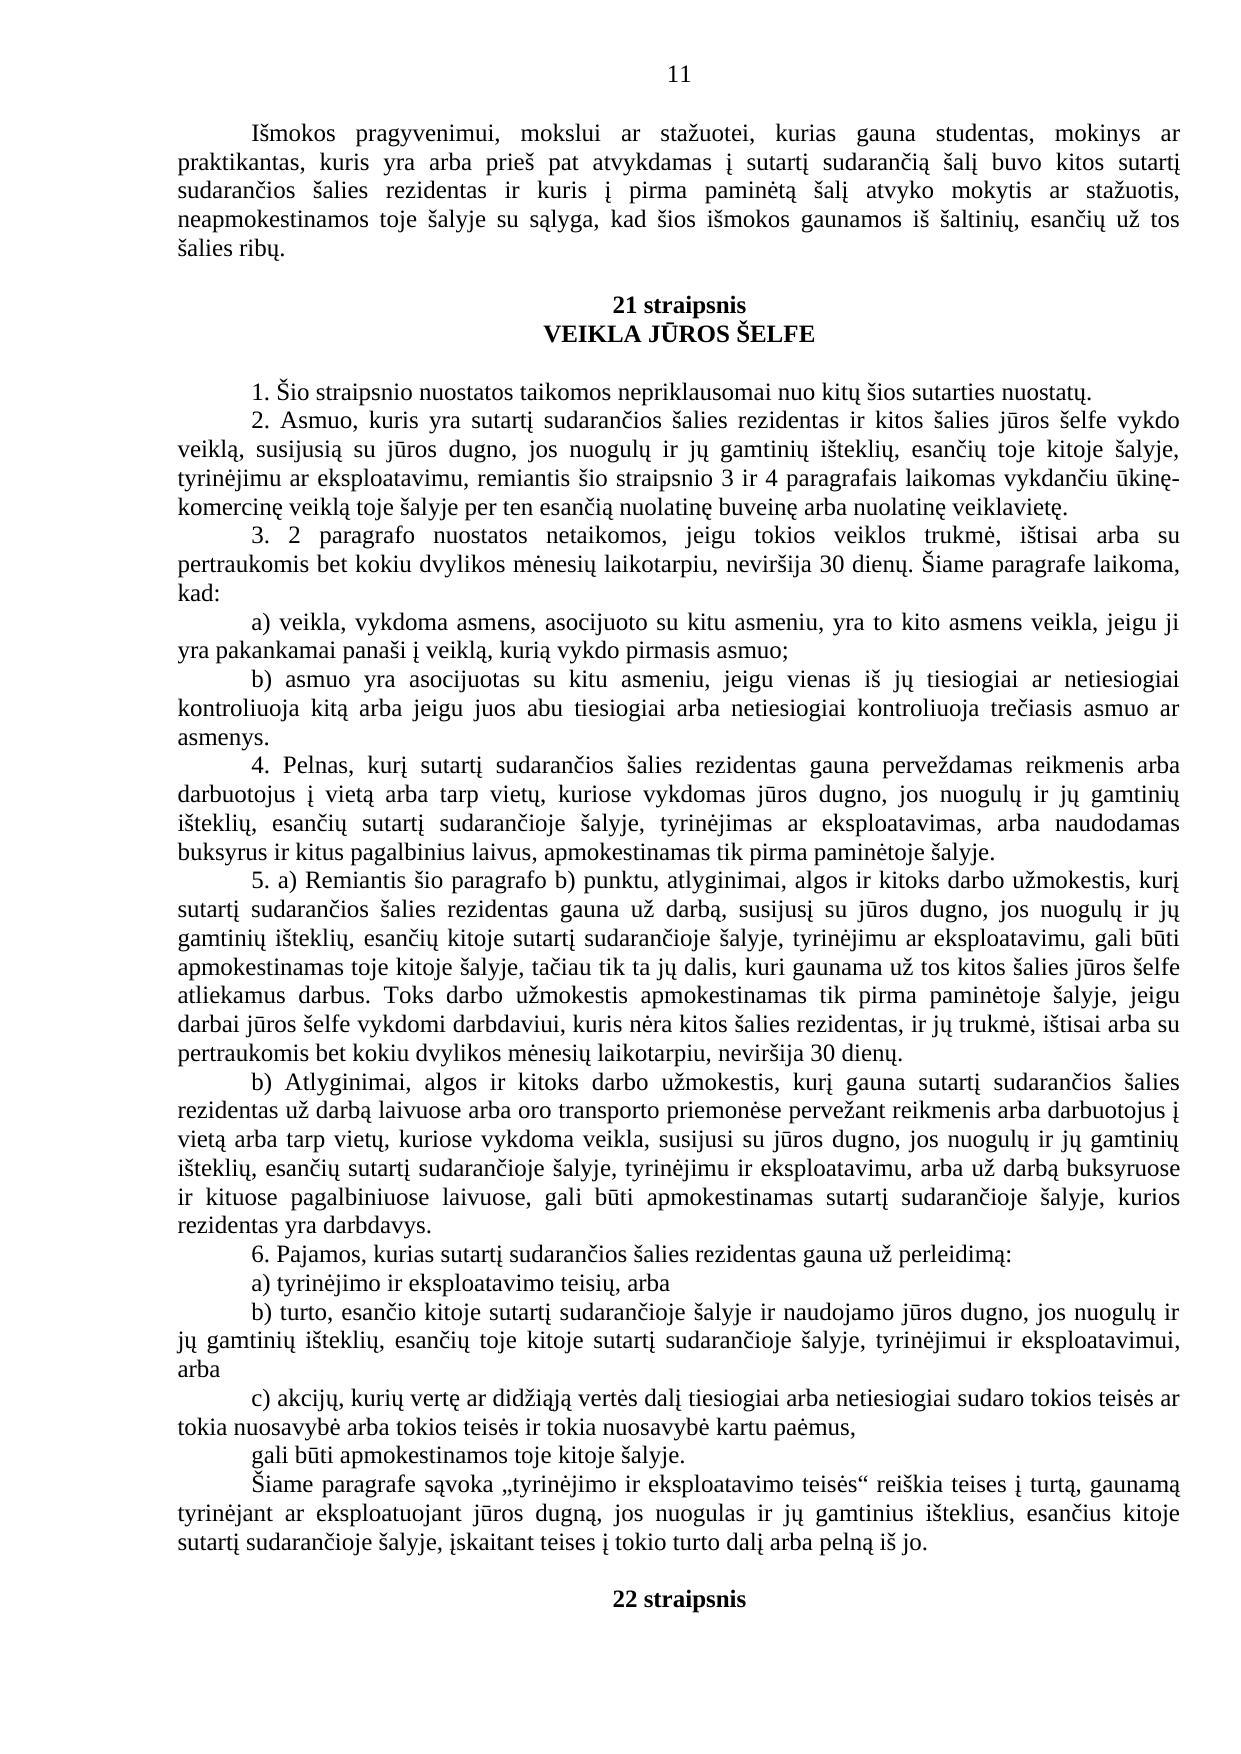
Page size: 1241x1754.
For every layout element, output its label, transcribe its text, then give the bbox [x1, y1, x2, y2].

text b) turto, esančio kitoje sutartį sudarančioje šalyje ir naudojamo jūros dugno, jos nuogulų ir jų gamtinių išteklių, esančių toje kitoje sutartį sudarančioje šalyje, tyrinėjimui ir eksploatavimui, arba [177, 1297, 1181, 1383]
text 6. Pajamos, kurias sutartį sudarančios šalies rezidentas gauna už perleidimą: [177, 1239, 1181, 1268]
text 3. 2 paragrafo nuostatos netaikomos, jeigu tokios veiklos trukmė, ištisai arba su pertraukomis bet kokiu dvylikos mėnesių laikotarpiu, neviršija 30 dienų. Šiame paragrafe laikoma, kad: [177, 521, 1181, 607]
text Šiame paragrafe sąvoka „tyrinėjimo ir eksploatavimo teisės“ reiškia teises į turtą, gaunamą tyrinėjant ar eksploatuojant jūros dugną, jos nuogulas ir jų gamtinius išteklius, esančius kitoje sutartį sudarančioje šalyje, įskaitant teises į tokio turto dalį arba pelną iš jo. [177, 1469, 1181, 1556]
text gali būti apmokestinamos toje kitoje šalyje. [177, 1441, 1181, 1469]
text 1. Šio straipsnio nuostatos taikomos nepriklausomai nuo kitų šios sutarties nuostatų. [177, 377, 1181, 406]
text VEIKLA JŪROS ŠELFE [177, 319, 1181, 348]
text 4. Pelnas, kurį sutartį sudarančios šalies rezidentas gauna perveždamas reikmenis arba darbuotojus į vietą arba tarp vietų, kuriose vykdomas jūros dugno, jos nuogulų ir jų gamtinių išteklių, esančių sutartį sudarančioje šalyje, tyrinėjimas ar eksploatavimas, arba naudodamas buksyrus ir kitus pagalbinius laivus, apmokestinamas tik pirma paminėtoje šalyje. [177, 751, 1181, 866]
text b) Atlyginimai, algos ir kitoks darbo užmokestis, kurį gauna sutartį sudarančios šalies rezidentas už darbą laivuose arba oro transporto priemonėse pervežant reikmenis arba darbuotojus į vietą arba tarp vietų, kuriose vykdoma veikla, susijusi su jūros dugno, jos nuogulų ir jų gamtinių išteklių, esančių sutartį sudarančioje šalyje, tyrinėjimu ir eksploatavimu, arba už darbą buksyruose ir kituose pagalbiniuose laivuose, gali būti apmokestinamas sutartį sudarančioje šalyje, kurios rezidentas yra darbdavys. [177, 1067, 1181, 1239]
text 22 straipsnis [177, 1584, 1181, 1613]
text b) asmuo yra asocijuotas su kitu asmeniu, jeigu vienas iš jų tiesiogiai ar netiesiogiai kontroliuoja kitą arba jeigu juos abu tiesiogiai arba netiesiogiai kontroliuoja trečiasis asmuo ar asmenys. [177, 664, 1181, 751]
text c) akcijų, kurių vertę ar didžiąją vertės dalį tiesiogiai arba netiesiogiai sudaro tokios teisės ar tokia nuosavybė arba tokios teisės ir tokia nuosavybė kartu paėmus, [177, 1383, 1181, 1441]
text a) veikla, vykdoma asmens, asocijuoto su kitu asmeniu, yra to kito asmens veikla, jeigu ji yra pakankamai panaši į veiklą, kurią vykdo pirmasis asmuo; [177, 607, 1181, 664]
text 5. a) Remiantis šio paragrafo b) punktu, atlyginimai, algos ir kitoks darbo užmokestis, kurį sutartį sudarančios šalies rezidentas gauna už darbą, susijusį su jūros dugno, jos nuogulų ir jų gamtinių išteklių, esančių kitoje sutartį sudarančioje šalyje, tyrinėjimu ar eksploatavimu, gali būti apmokestinamas toje kitoje šalyje, tačiau tik ta jų dalis, kuri gaunama už tos kitos šalies jūros šelfe atliekamus darbus. Toks darbo užmokestis apmokestinamas tik pirma paminėtoje šalyje, jeigu darbai jūros šelfe vykdomi darbdaviui, kuris nėra kitos šalies rezidentas, ir jų trukmė, ištisai arba su pertraukomis bet kokiu dvylikos mėnesių laikotarpiu, neviršija 30 dienų. [177, 866, 1181, 1067]
text a) tyrinėjimo ir eksploatavimo teisių, arba [177, 1268, 1181, 1297]
text Išmokos pragyvenimui, mokslui ar stažuotei, kurias gauna studentas, mokinys ar praktikantas, kuris yra arba prieš pat atvykdamas į sutartį sudarančią šalį buvo kitos sutartį sudarančios šalies rezidentas ir kuris į pirma paminėtą šalį atvyko mokytis ar stažuotis, neapmokestinamos toje šalyje su sąlyga, kad šios išmokos gaunamos iš šaltinių, esančių už tos šalies ribų. [177, 118, 1181, 262]
text 21 straipsnis [177, 291, 1181, 319]
text 2. Asmuo, kuris yra sutartį sudarančios šalies rezidentas ir kitos šalies jūros šelfe vykdo veiklą, susijusią su jūros dugno, jos nuogulų ir jų gamtinių išteklių, esančių toje kitoje šalyje, tyrinėjimu ar eksploatavimu, remiantis šio straipsnio 3 ir 4 paragrafais laikomas vykdančiu ūkinę-komercinę veiklą toje šalyje per ten esančią nuolatinę buveinę arba nuolatinę veiklavietę. [177, 406, 1181, 521]
